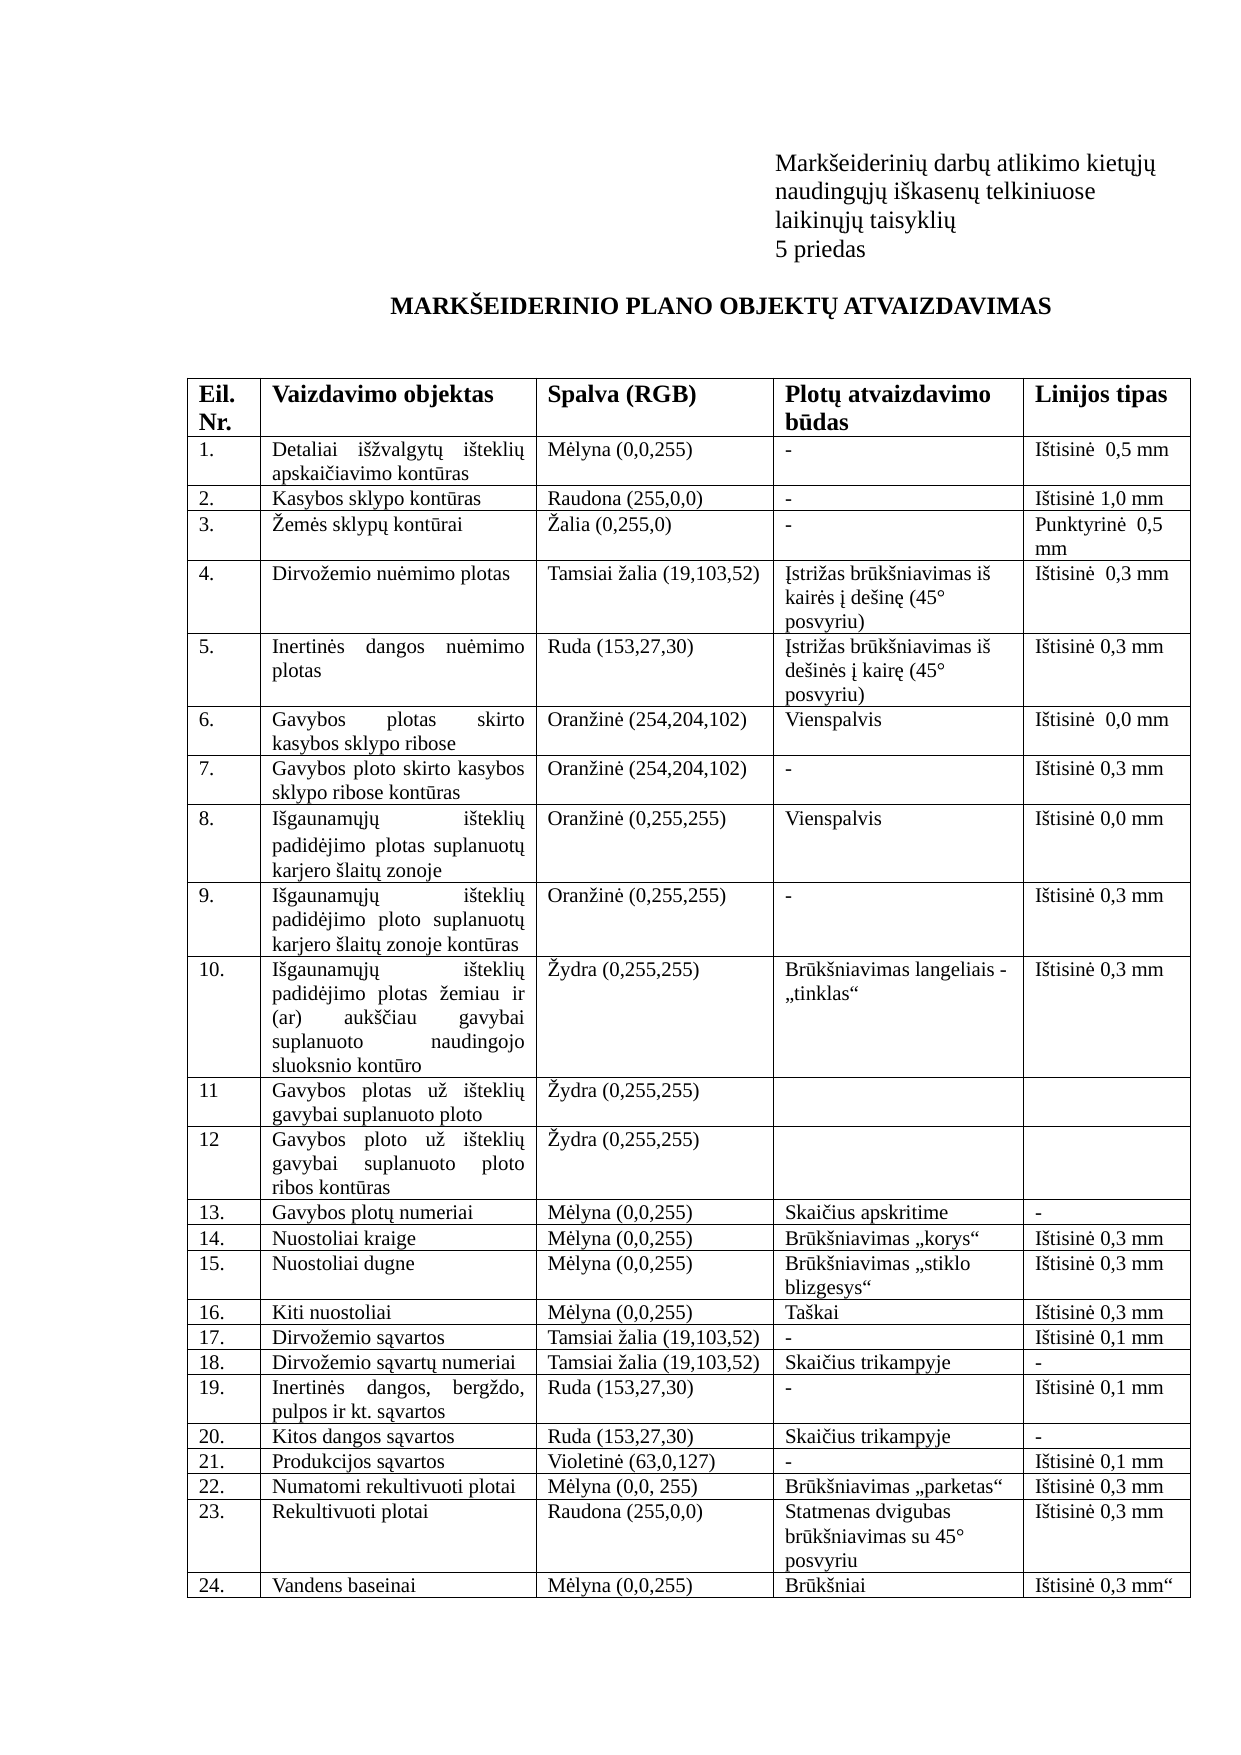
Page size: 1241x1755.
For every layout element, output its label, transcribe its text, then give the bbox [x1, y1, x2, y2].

table_cell Vandens baseinai [261, 1573, 536, 1597]
table_cell Produkcijos sąvartos [261, 1449, 536, 1473]
table_cell Violetinė (63,0,127) [537, 1449, 773, 1473]
table_cell Žemės sklypų kontūrai [261, 511, 536, 559]
table_cell 11 [188, 1078, 260, 1126]
table_cell Brūkšniavimas langeliais - „tinklas“ [774, 957, 1023, 1077]
table_header Spalva (RGB) [537, 379, 773, 436]
table_cell Mėlyna (0,0, 255) [537, 1474, 773, 1498]
table_cell 20. [188, 1424, 260, 1448]
table_cell Gavybos plotų numeriai [261, 1200, 536, 1224]
text 5 priedas [775, 234, 1181, 263]
table_cell 19. [188, 1375, 260, 1423]
text Markšeiderinių darbų atlikimo kietųjų [775, 148, 1181, 176]
text MARKŠEIDERINIO PLANO OBJEKTŲ ATVAIZDAVIMAS [187, 291, 1181, 320]
table_cell Vienspalvis [774, 707, 1023, 755]
table_cell Ištisinė 0,0 mm [1024, 805, 1190, 882]
table_cell Gavybos ploto už išteklių gavybai suplanuoto ploto ribos kontūras [261, 1127, 536, 1199]
table_cell Žydra (0,255,255) [537, 1127, 773, 1199]
table_cell Oranžinė (0,255,255) [537, 883, 773, 956]
table_cell Ištisinė 0,3 mm [1024, 1225, 1190, 1249]
table_cell - [1024, 1200, 1190, 1224]
table_cell 5. [188, 634, 260, 706]
table_cell Mėlyna (0,0,255) [537, 1573, 773, 1597]
table_cell Ruda (153,27,30) [537, 634, 773, 706]
table_cell - [774, 1449, 1023, 1473]
table_cell Ištisinė 0,1 mm [1024, 1325, 1190, 1349]
table_cell Ištisinė 1,0 mm [1024, 486, 1190, 510]
table_cell Brūkšniavimas „parketas“ [774, 1474, 1023, 1498]
table_header Plotų atvaizdavimo būdas [774, 379, 1023, 436]
table_cell 8. [188, 805, 260, 882]
table_cell Mėlyna (0,0,255) [537, 1300, 773, 1324]
table_cell Ištisinė 0,3 mm“ [1024, 1573, 1190, 1597]
table_cell 9. [188, 883, 260, 956]
table_cell Ruda (153,27,30) [537, 1424, 773, 1448]
table_cell Tamsiai žalia (19,103,52) [537, 1350, 773, 1374]
table_cell Ištisinė 0,3 mm [1024, 957, 1190, 1077]
table_cell [1024, 1078, 1190, 1126]
table_cell Nuostoliai dugne [261, 1251, 536, 1299]
table_cell 6. [188, 707, 260, 755]
table_cell 4. [188, 561, 260, 633]
table_cell Ištisinė 0,3 mm [1024, 1474, 1190, 1498]
table_cell - [774, 756, 1023, 804]
table_cell Nuostoliai kraige [261, 1225, 536, 1249]
table_cell Kasybos sklypo kontūras [261, 486, 536, 510]
table_cell Mėlyna (0,0,255) [537, 1225, 773, 1249]
table_cell 14. [188, 1225, 260, 1249]
table_cell Ištisinė 0,3 mm [1024, 756, 1190, 804]
table_cell Inertinės dangos, bergždo, pulpos ir kt. sąvartos [261, 1375, 536, 1423]
table_cell Įstrižas brūkšniavimas iš dešinės į kairę (45° posvyriu) [774, 634, 1023, 706]
table_cell 23. [188, 1500, 260, 1572]
table_cell - [774, 1325, 1023, 1349]
table_cell Raudona (255,0,0) [537, 1500, 773, 1572]
table_cell Oranžinė (254,204,102) [537, 707, 773, 755]
table_cell Ruda (153,27,30) [537, 1375, 773, 1423]
table_cell 16. [188, 1300, 260, 1324]
table_cell Taškai [774, 1300, 1023, 1324]
table_cell - [774, 486, 1023, 510]
table_cell Ištisinė 0,0 mm [1024, 707, 1190, 755]
table_cell Kiti nuostoliai [261, 1300, 536, 1324]
table_cell Skaičius trikampyje [774, 1350, 1023, 1374]
table_cell 7. [188, 756, 260, 804]
table_cell 22. [188, 1474, 260, 1498]
table_cell [774, 1127, 1023, 1199]
table_header Eil. Nr. [188, 379, 260, 436]
table_cell - [1024, 1424, 1190, 1448]
table_cell Mėlyna (0,0,255) [537, 1251, 773, 1299]
table_cell Inertinės dangos nuėmimo plotas [261, 634, 536, 706]
table_cell Brūkšniavimas „stiklo blizgesys“ [774, 1251, 1023, 1299]
table_cell Ištisinė 0,3 mm [1024, 883, 1190, 956]
table_cell Punktyrinė 0,5 mm [1024, 511, 1190, 559]
table_cell Gavybos plotas skirto kasybos sklypo ribose [261, 707, 536, 755]
table_cell Ištisinė 0,3 mm [1024, 634, 1190, 706]
table_cell Vienspalvis [774, 805, 1023, 882]
table_cell Dirvožemio nuėmimo plotas [261, 561, 536, 633]
table_cell Ištisinė 0,3 mm [1024, 1500, 1190, 1572]
table_cell Detaliai išžvalgytų išteklių apskaičiavimo kontūras [261, 437, 536, 485]
table_cell 10. [188, 957, 260, 1077]
table_header Linijos tipas [1024, 379, 1190, 436]
table_cell Žydra (0,255,255) [537, 957, 773, 1077]
table_cell Statmenas dvigubas brūkšniavimas su 45° posvyriu [774, 1500, 1023, 1572]
table_cell - [1024, 1350, 1190, 1374]
table_cell 21. [188, 1449, 260, 1473]
table_cell Skaičius apskritime [774, 1200, 1023, 1224]
table_cell Mėlyna (0,0,255) [537, 437, 773, 485]
table_cell Tamsiai žalia (19,103,52) [537, 561, 773, 633]
table_cell Išgaunamųjų išteklių padidėjimo plotas žemiau ir (ar) aukščiau gavybai suplanuoto naudingojo sluoksnio kontūro [261, 957, 536, 1077]
table_cell Ištisinė 0,1 mm [1024, 1375, 1190, 1423]
table_cell - [774, 883, 1023, 956]
table_cell 13. [188, 1200, 260, 1224]
table_cell Ištisinė 0,3 mm [1024, 1251, 1190, 1299]
table_cell Išgaunamųjų išteklių padidėjimo ploto suplanuotų karjero šlaitų zonoje kontūras [261, 883, 536, 956]
table_cell 12 [188, 1127, 260, 1199]
table_cell Numatomi rekultivuoti plotai [261, 1474, 536, 1498]
table_cell 18. [188, 1350, 260, 1374]
table_cell Oranžinė (254,204,102) [537, 756, 773, 804]
table_cell Dirvožemio sąvartų numeriai [261, 1350, 536, 1374]
table_cell Ištisinė 0,3 mm [1024, 561, 1190, 633]
table_cell 15. [188, 1251, 260, 1299]
table_cell Brūkšniavimas „korys“ [774, 1225, 1023, 1249]
table_cell Raudona (255,0,0) [537, 486, 773, 510]
table_cell Skaičius trikampyje [774, 1424, 1023, 1448]
table_cell Gavybos plotas už išteklių gavybai suplanuoto ploto [261, 1078, 536, 1126]
text naudingųjų iškasenų telkiniuose [775, 176, 1181, 205]
table_cell [1024, 1127, 1190, 1199]
table_cell Kitos dangos sąvartos [261, 1424, 536, 1448]
table_cell - [774, 511, 1023, 559]
table_cell Oranžinė (0,255,255) [537, 805, 773, 882]
table_cell 1. [188, 437, 260, 485]
text laikinųjų taisyklių [775, 205, 1181, 234]
table_cell Tamsiai žalia (19,103,52) [537, 1325, 773, 1349]
table_cell 3. [188, 511, 260, 559]
table_cell Ištisinė 0,1 mm [1024, 1449, 1190, 1473]
table_cell Žalia (0,255,0) [537, 511, 773, 559]
table_cell 2. [188, 486, 260, 510]
table_cell Žydra (0,255,255) [537, 1078, 773, 1126]
table_cell Brūkšniai [774, 1573, 1023, 1597]
table_header Vaizdavimo objektas [261, 379, 536, 436]
table_cell 24. [188, 1573, 260, 1597]
table_cell Mėlyna (0,0,255) [537, 1200, 773, 1224]
table_cell Dirvožemio sąvartos [261, 1325, 536, 1349]
table_cell [774, 1078, 1023, 1126]
table_cell Įstrižas brūkšniavimas iš kairės į dešinę (45° posvyriu) [774, 561, 1023, 633]
table_cell Ištisinė 0,3 mm [1024, 1300, 1190, 1324]
table_cell 17. [188, 1325, 260, 1349]
table_cell Išgaunamųjų išteklių padidėjimo plotas suplanuotų karjero šlaitų zonoje [261, 805, 536, 882]
table_cell - [774, 437, 1023, 485]
table_cell Ištisinė 0,5 mm [1024, 437, 1190, 485]
table_cell Rekultivuoti plotai [261, 1500, 536, 1572]
table_cell - [774, 1375, 1023, 1423]
table_cell Gavybos ploto skirto kasybos sklypo ribose kontūras [261, 756, 536, 804]
